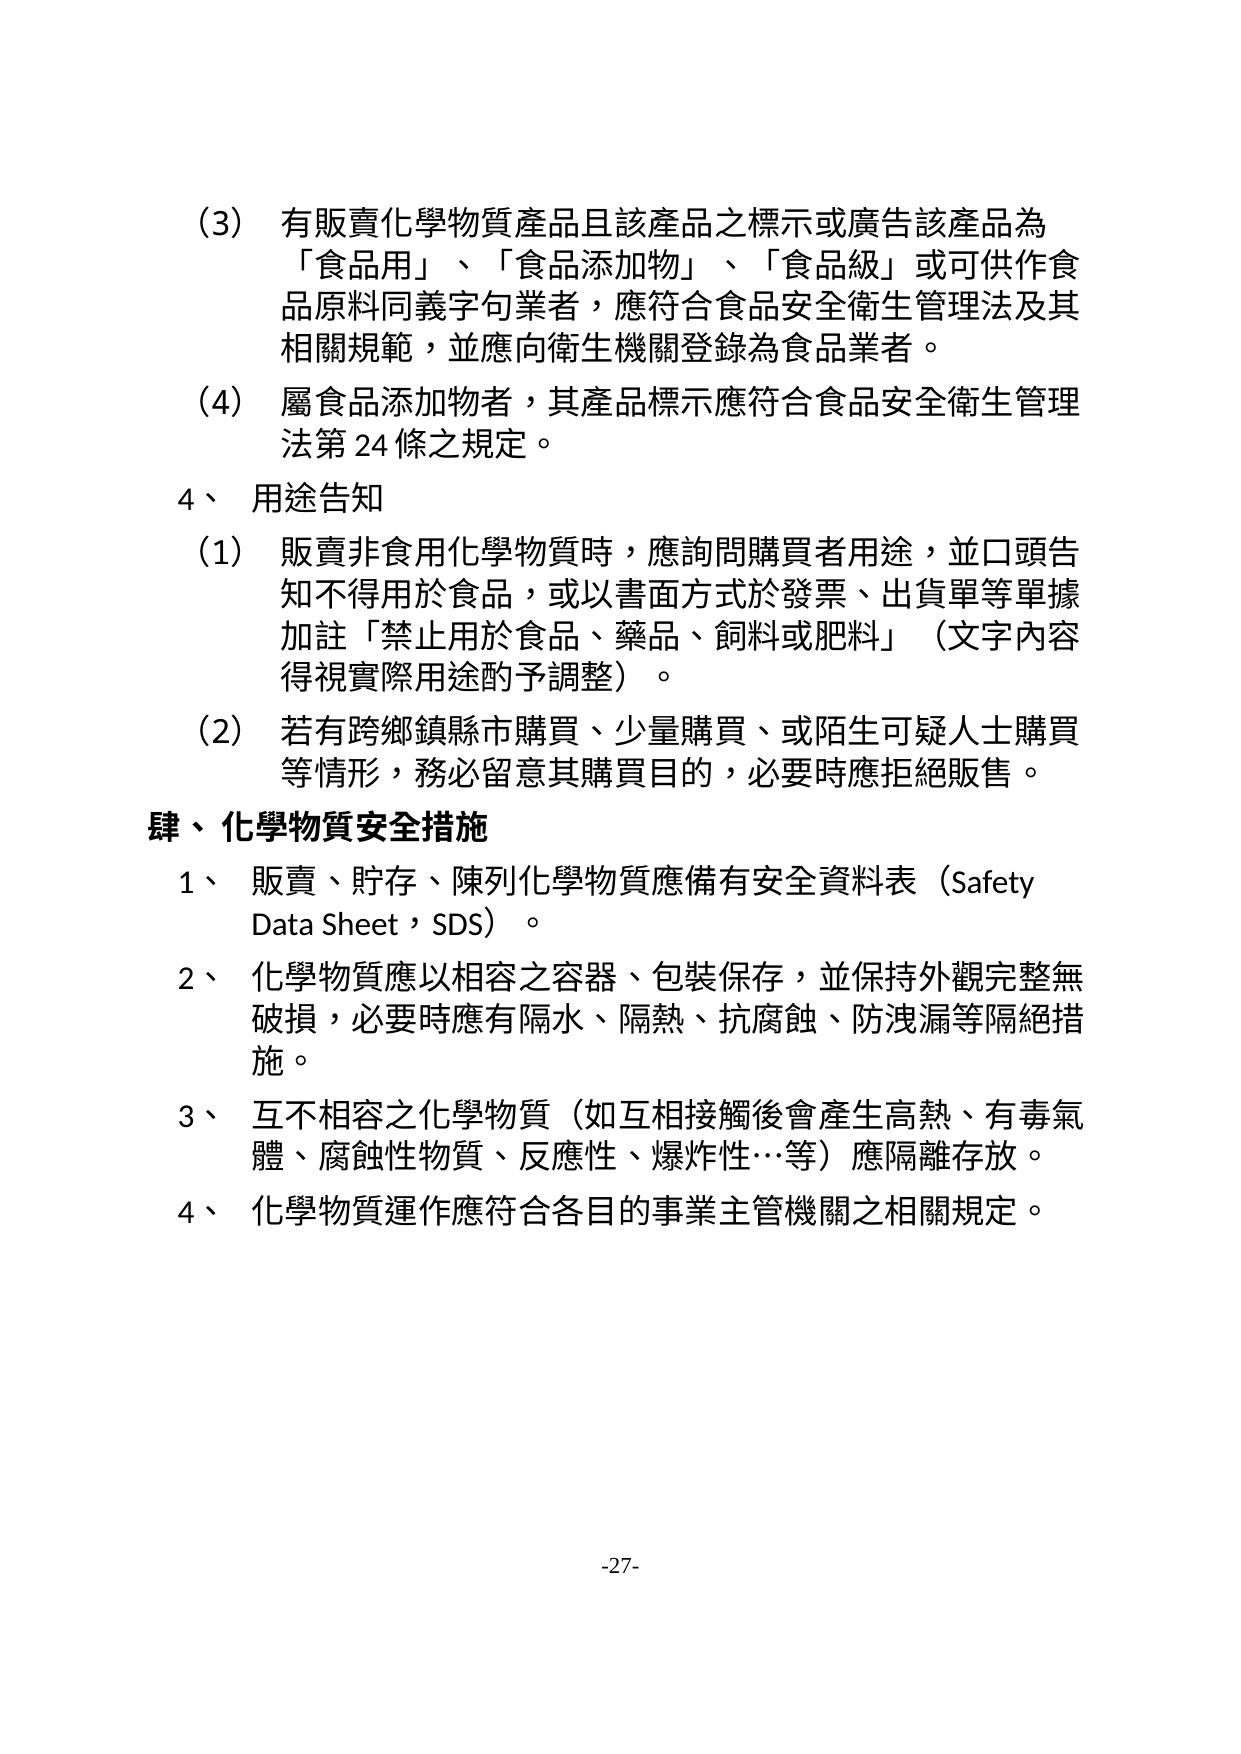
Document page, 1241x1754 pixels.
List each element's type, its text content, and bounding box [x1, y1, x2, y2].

list 若有跨鄉鎮縣市購買、少量購買、或陌生可疑人士購買等情形，務必留意其購買目的，必要時應拒絕販售。 [177, 711, 1092, 794]
list 化學物質運作應符合各目的事業主管機關之相關規定。 [177, 1190, 1092, 1231]
list 屬食品添加物者，其產品標示應符合食品安全衛生管理法第24條之規定。 [177, 381, 1092, 465]
list 化學物質應以相容之容器、包裝保存，並保持外觀完整無破損，必要時應有隔水、隔熱、抗腐蝕、防洩漏等隔絕措施。 [177, 956, 1092, 1081]
list 化學物質安全措施 [148, 806, 1092, 848]
list 販賣非食用化學物質時，應詢問購買者用途，並口頭告知不得用於食品，或以書面方式於發票、出貨單等單據加註「禁止用於食品、藥品、飼料或肥料」（文字內容得視實際用途酌予調整）。 [177, 531, 1092, 698]
list 用途告知 [177, 477, 1092, 519]
list 互不相容之化學物質（如互相接觸後會產生高熱、有毒氣體、腐蝕性物質、反應性、爆炸性…等）應隔離存放。 [177, 1094, 1092, 1177]
list 販賣、貯存、陳列化學物質應備有安全資料表（Safety Data Sheet，SDS）。 [177, 861, 1092, 944]
list 有販賣化學物質產品且該產品之標示或廣告該產品為「食品用」、「食品添加物」、「食品級」或可供作食品原料同義字句業者，應符合食品安全衛生管理法及其相關規範，並應向衛生機關登錄為食品業者。 [177, 202, 1092, 369]
